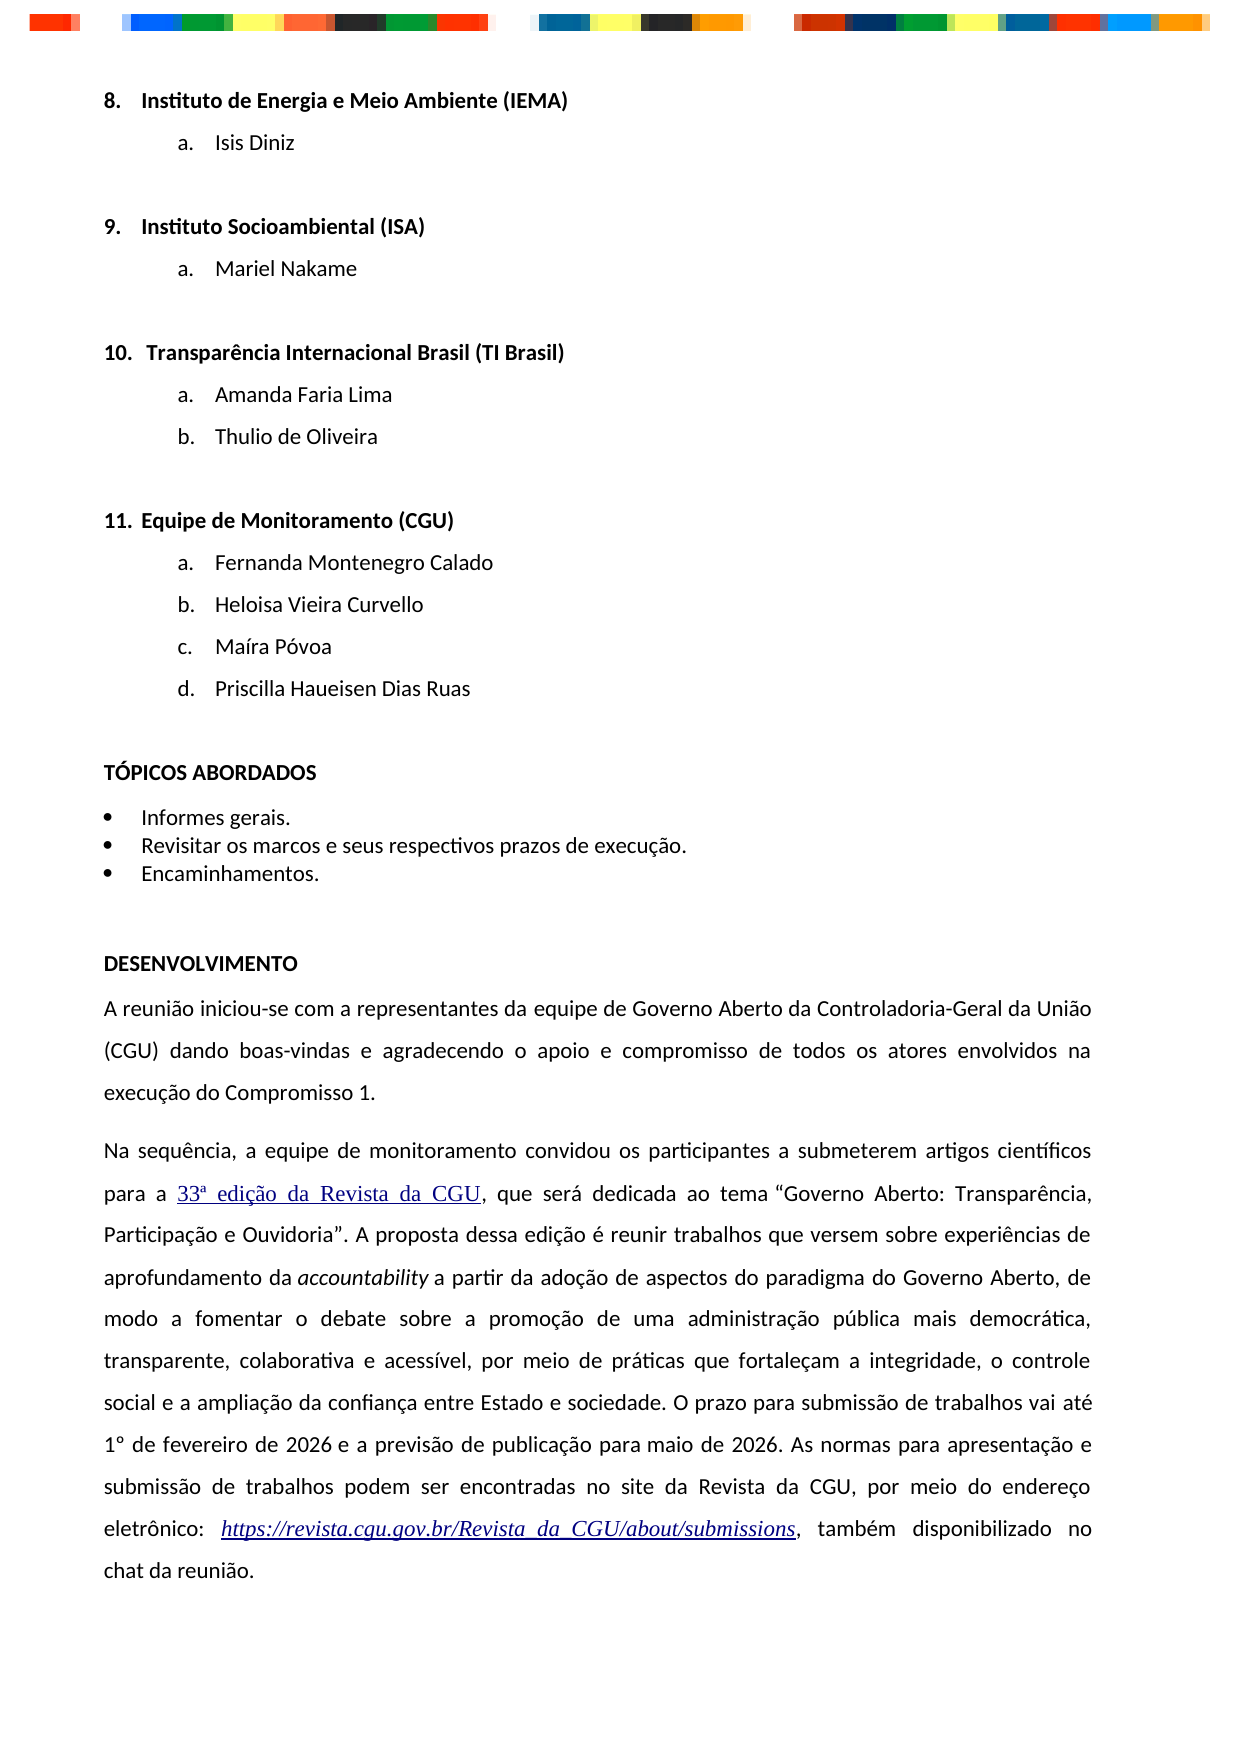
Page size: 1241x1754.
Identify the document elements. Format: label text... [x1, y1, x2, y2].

list Equipe de Monitoramento (CGU) [103, 506, 1093, 534]
list Mariel Nakame [177, 254, 1093, 282]
text Tópicos abordados [103, 758, 1093, 786]
list Maíra Póvoa [177, 632, 1093, 660]
list Instituto Socioambiental (ISA) [103, 212, 1093, 240]
list Informes gerais. [103, 803, 1093, 831]
list Transparência Internacional Brasil (TI Brasil) [103, 338, 1093, 366]
list Isis Diniz [177, 128, 1093, 156]
text Na sequência, a equipe de monitoramento convidou os participantes a submeterem artigos científicos para a 33ª edição da Revista da CGU, que será dedicada ao tema “Governo Aberto: Transparência, Participação e Ouvidoria”. A proposta dessa edição é reunir trabalhos que versem sobre experiências de aprofundamento da accountability a partir da adoção de aspectos do paradigma do Governo Aberto, de modo a fomentar o debate sobre a promoção de uma administração pública mais democrática, transparente, colaborativa e acessível, por meio de práticas que fortaleçam a integridade, o controle social e a ampliação da confiança entre Estado e sociedade. O prazo para submissão de trabalhos vai até 1º de fevereiro de 2026 e a previsão de publicação para maio de 2026. As normas para apresentação e submissão de trabalhos podem ser encontradas no site da Revista da CGU, por meio do endereço eletrônico: https://revista.cgu.gov.br/Revista_da_CGU/about/submissions, também disponibilizado no chat da reunião. [103, 1137, 1093, 1584]
list Priscilla Haueisen Dias Ruas [177, 674, 1093, 702]
list Instituto de Energia e Meio Ambiente (IEMA) [103, 86, 1093, 114]
list Fernanda Montenegro Calado [177, 548, 1093, 576]
list Amanda Faria Lima [177, 380, 1093, 408]
list Heloisa Vieira Curvello [177, 590, 1093, 618]
list Thulio de Oliveira [177, 422, 1093, 450]
text DESENVOLVIMENTO [103, 949, 1093, 977]
list Revisitar os marcos e seus respectivos prazos de execução. [103, 831, 1093, 859]
list Encaminhamentos. [103, 859, 1093, 887]
text A reunião iniciou-se com a representantes da equipe de Governo Aberto da Controladoria-Geral da União (CGU) dando boas-vindas e agradecendo o apoio e compromisso de todos os atores envolvidos na execução do Compromisso 1. [103, 994, 1093, 1106]
